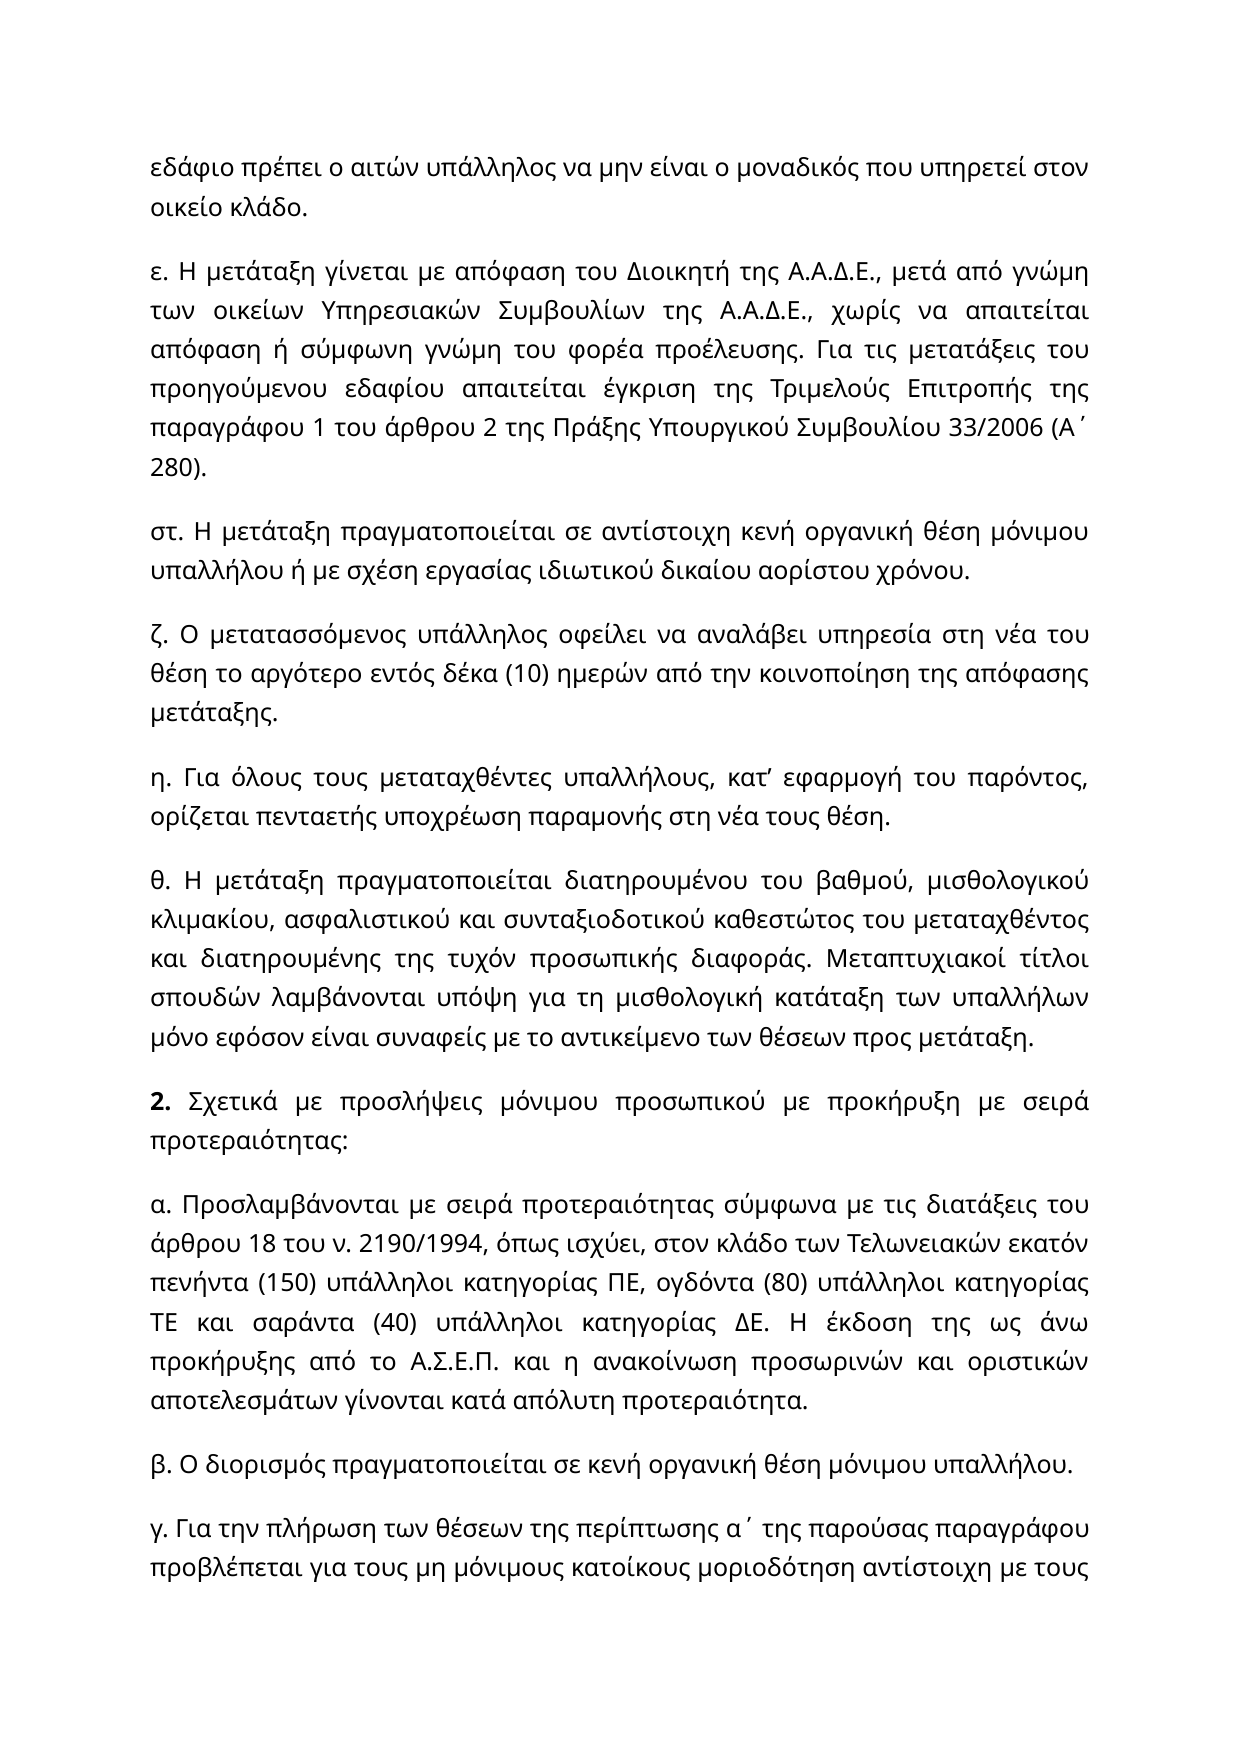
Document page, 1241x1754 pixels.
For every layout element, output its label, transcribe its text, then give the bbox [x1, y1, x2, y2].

text στ. Η μετάταξη πραγματοποιείται σε αντίστοιχη κενή οργανική θέση μόνιμου υπαλλήλου ή με σχέση εργασίας ιδιωτικού δικαίου αορίστου χρόνου. [150, 513, 1090, 587]
text ζ. Ο μετατασσόμενος υπάλληλος οφείλει να αναλάβει υπηρεσία στη νέα του θέση το αργότερο εντός δέκα (10) ημερών από την κοινοποίηση της απόφασης μετάταξης. [150, 617, 1090, 729]
text θ. Η μετάταξη πραγματοποιείται διατηρουμένου του βαθμού, μισθολογικού κλιμακίου, ασφαλιστικού και συνταξιοδοτικού καθεστώτος του μεταταχθέντος και διατηρουμένης της τυχόν προσωπικής διαφοράς. Μεταπτυχιακοί τίτλοι σπουδών λαμβάνονται υπόψη για τη μισθολογική κατάταξη των υπαλλήλων μόνο εφόσον είναι συναφείς με το αντικείμενο των θέσεων προς μετάταξη. [150, 862, 1090, 1053]
text γ. Για την πλήρωση των θέσεων της περίπτωσης α΄ της παρούσας παραγράφου προβλέπεται για τους μη μόνιμους κατοίκους μοριοδότηση αντίστοιχη με τους [150, 1511, 1090, 1584]
text εδάφιο πρέπει ο αιτών υπάλληλος να μην είναι ο μοναδικός που υπηρετεί στον οικείο κλάδο. [150, 150, 1090, 223]
text η. Για όλους τους μεταταχθέντες υπαλλήλους, κατ’ εφαρμογή του παρόντος, ορίζεται πενταετής υποχρέωση παραμονής στη νέα τους θέση. [150, 759, 1090, 832]
text α. Προσλαμβάνονται με σειρά προτεραιότητας σύμφωνα με τις διατάξεις του άρθρου 18 του ν. 2190/1994, όπως ισχύει, στον κλάδο των Τελωνειακών εκατόν πενήντα (150) υπάλληλοι κατηγορίας ΠΕ, ογδόντα (80) υπάλληλοι κατηγορίας ΤΕ και σαράντα (40) υπάλληλοι κατηγορίας ΔΕ. Η έκδοση της ως άνω προκήρυξης από το Α.Σ.Ε.Π. και η ανακοίνωση προσωρινών και οριστικών αποτελεσμάτων γίνονται κατά απόλυτη προτεραιότητα. [150, 1187, 1090, 1417]
text β. Ο διορισμός πραγματοποιείται σε κενή οργανική θέση μόνιμου υπαλλήλου. [150, 1447, 1090, 1481]
text 2. Σχετικά με προσλήψεις μόνιμου προσωπικού με προκήρυξη με σειρά προτεραιότητας: [150, 1083, 1090, 1157]
text ε. Η μετάταξη γίνεται με απόφαση του Διοικητή της Α.Α.Δ.Ε., μετά από γνώμη των οικείων Υπηρεσιακών Συμβουλίων της Α.Α.Δ.Ε., χωρίς να απαιτείται απόφαση ή σύμφωνη γνώμη του φορέα προέλευσης. Για τις μετατάξεις του προηγούμενου εδαφίου απαιτείται έγκριση της Τριμελούς Επιτροπής της παραγράφου 1 του άρθρου 2 της Πράξης Υπουργικού Συμβουλίου 33/2006 (Α΄ 280). [150, 253, 1090, 483]
